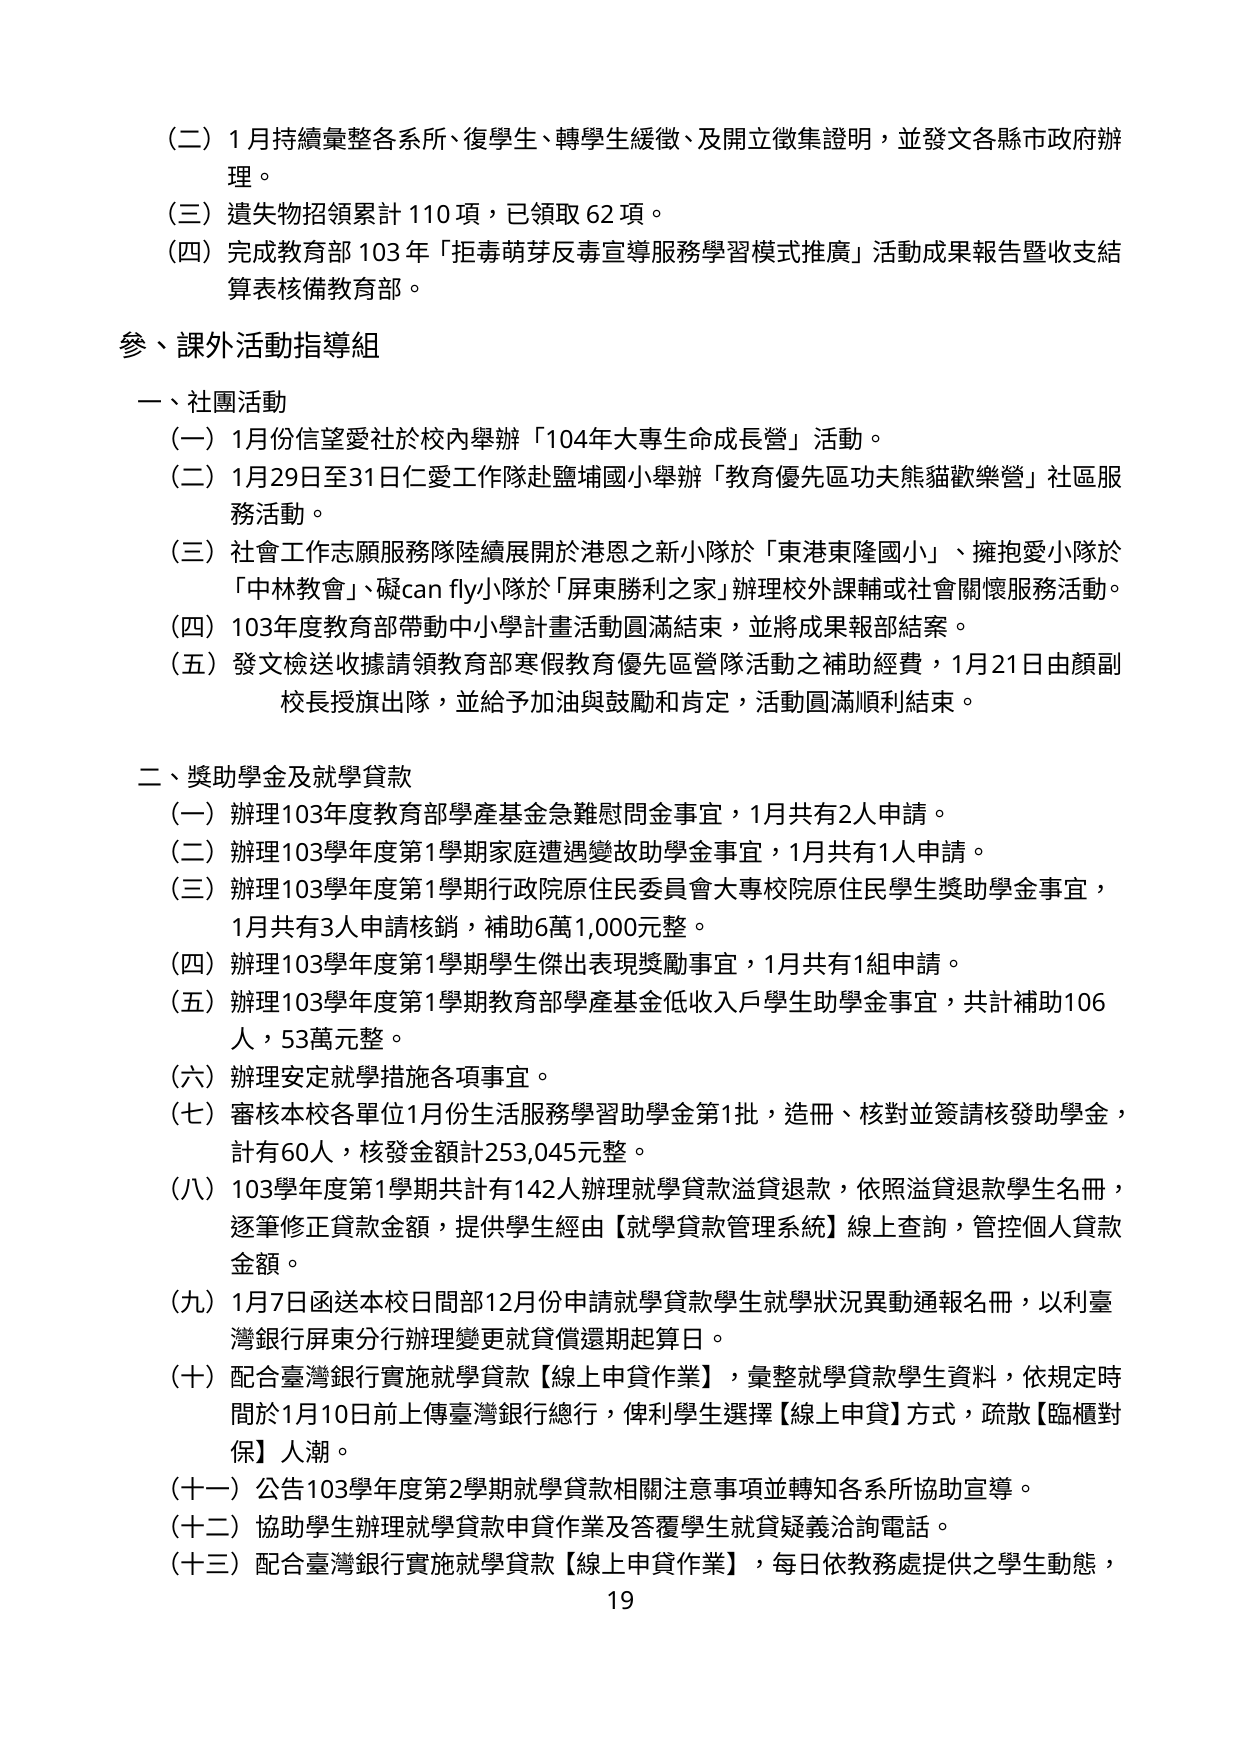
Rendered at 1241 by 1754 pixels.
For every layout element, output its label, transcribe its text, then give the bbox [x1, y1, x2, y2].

text （二）1月29日至31日仁愛工作隊赴鹽埔國小舉辦「教育優先區功夫熊貓歡樂營」社區服務活動。 [156, 457, 1122, 532]
text （十三）配合臺灣銀行實施就學貸款【線上申貸作業】，每日依教務處提供之學生動態， [156, 1544, 1122, 1582]
text （九）1月7日函送本校日間部12月份申請就學貸款學生就學狀況異動通報名冊，以利臺灣銀行屏東分行辦理變更就貸償還期起算日。 [156, 1282, 1122, 1357]
text （一）辦理103年度教育部學產基金急難慰問金事宜，1月共有2人申請。 [156, 794, 1122, 832]
text （十一）公告103學年度第2學期就學貸款相關注意事項並轉知各系所協助宣導。 [156, 1469, 1122, 1507]
text （二）辦理103學年度第1學期家庭遭遇變故助學金事宜，1月共有1人申請。 [156, 832, 1122, 869]
text 二、獎助學金及就學貸款 [137, 757, 1122, 794]
text （十二）協助學生辦理就學貸款申貸作業及答覆學生就貸疑義洽詢電話。 [156, 1507, 1122, 1544]
text （三）遺失物招領累計110項，已領取62項。 [153, 194, 1122, 232]
text 參、課外活動指導組 [118, 307, 1122, 382]
text （五）發文檢送收據請領教育部寒假教育優先區營隊活動之補助經費，1月21日由顏副校長授旗出隊，並給予加油與鼓勵和肯定，活動圓滿順利結束。 [156, 644, 1122, 719]
text （五）辦理103學年度第1學期教育部學產基金低收入戶學生助學金事宜，共計補助106人，53萬元整。 [156, 982, 1122, 1057]
text （三）辦理103學年度第1學期行政院原住民委員會大專校院原住民學生獎助學金事宜，1月共有3人申請核銷，補助6萬1,000元整。 [156, 869, 1122, 944]
text （四）辦理103學年度第1學期學生傑出表現獎勵事宜，1月共有1組申請。 [156, 944, 1122, 982]
text （六）辦理安定就學措施各項事宜。 [156, 1057, 1122, 1094]
text （四）103年度教育部帶動中小學計畫活動圓滿結束，並將成果報部結案。 [155, 607, 1122, 644]
text （二）1月持續彙整各系所、復學生、轉學生緩徵、及開立徵集證明，並發文各縣市政府辦理。 [153, 119, 1122, 194]
text （十）配合臺灣銀行實施就學貸款【線上申貸作業】，彙整就學貸款學生資料，依規定時間於1月10日前上傳臺灣銀行總行，俾利學生選擇【線上申貸】方式，疏散【臨櫃對保】人潮。 [156, 1357, 1122, 1469]
text （八）103學年度第1學期共計有142人辦理就學貸款溢貸退款，依照溢貸退款學生名冊，逐筆修正貸款金額，提供學生經由【就學貸款管理系統】線上查詢，管控個人貸款金額。 [156, 1169, 1122, 1282]
text （一）1月份信望愛社於校內舉辦「104年大專生命成長營」活動。 [156, 419, 1122, 457]
text 一、社團活動 [137, 382, 1122, 419]
text （七）審核本校各單位1月份生活服務學習助學金第1批，造冊、核對並簽請核發助學金，計有60人，核發金額計253,045元整。 [156, 1094, 1122, 1169]
text （四）完成教育部103年「拒毒萌芽反毒宣導服務學習模式推廣」活動成果報告暨收支結算表核備教育部。 [153, 232, 1122, 307]
text （三）社會工作志願服務隊陸續展開於港恩之新小隊於「東港東隆國小」、擁抱愛小隊於「中林教會」、礙can fly小隊於「屏東勝利之家」辦理校外課輔或社會關懷服務活動。 [156, 532, 1122, 607]
